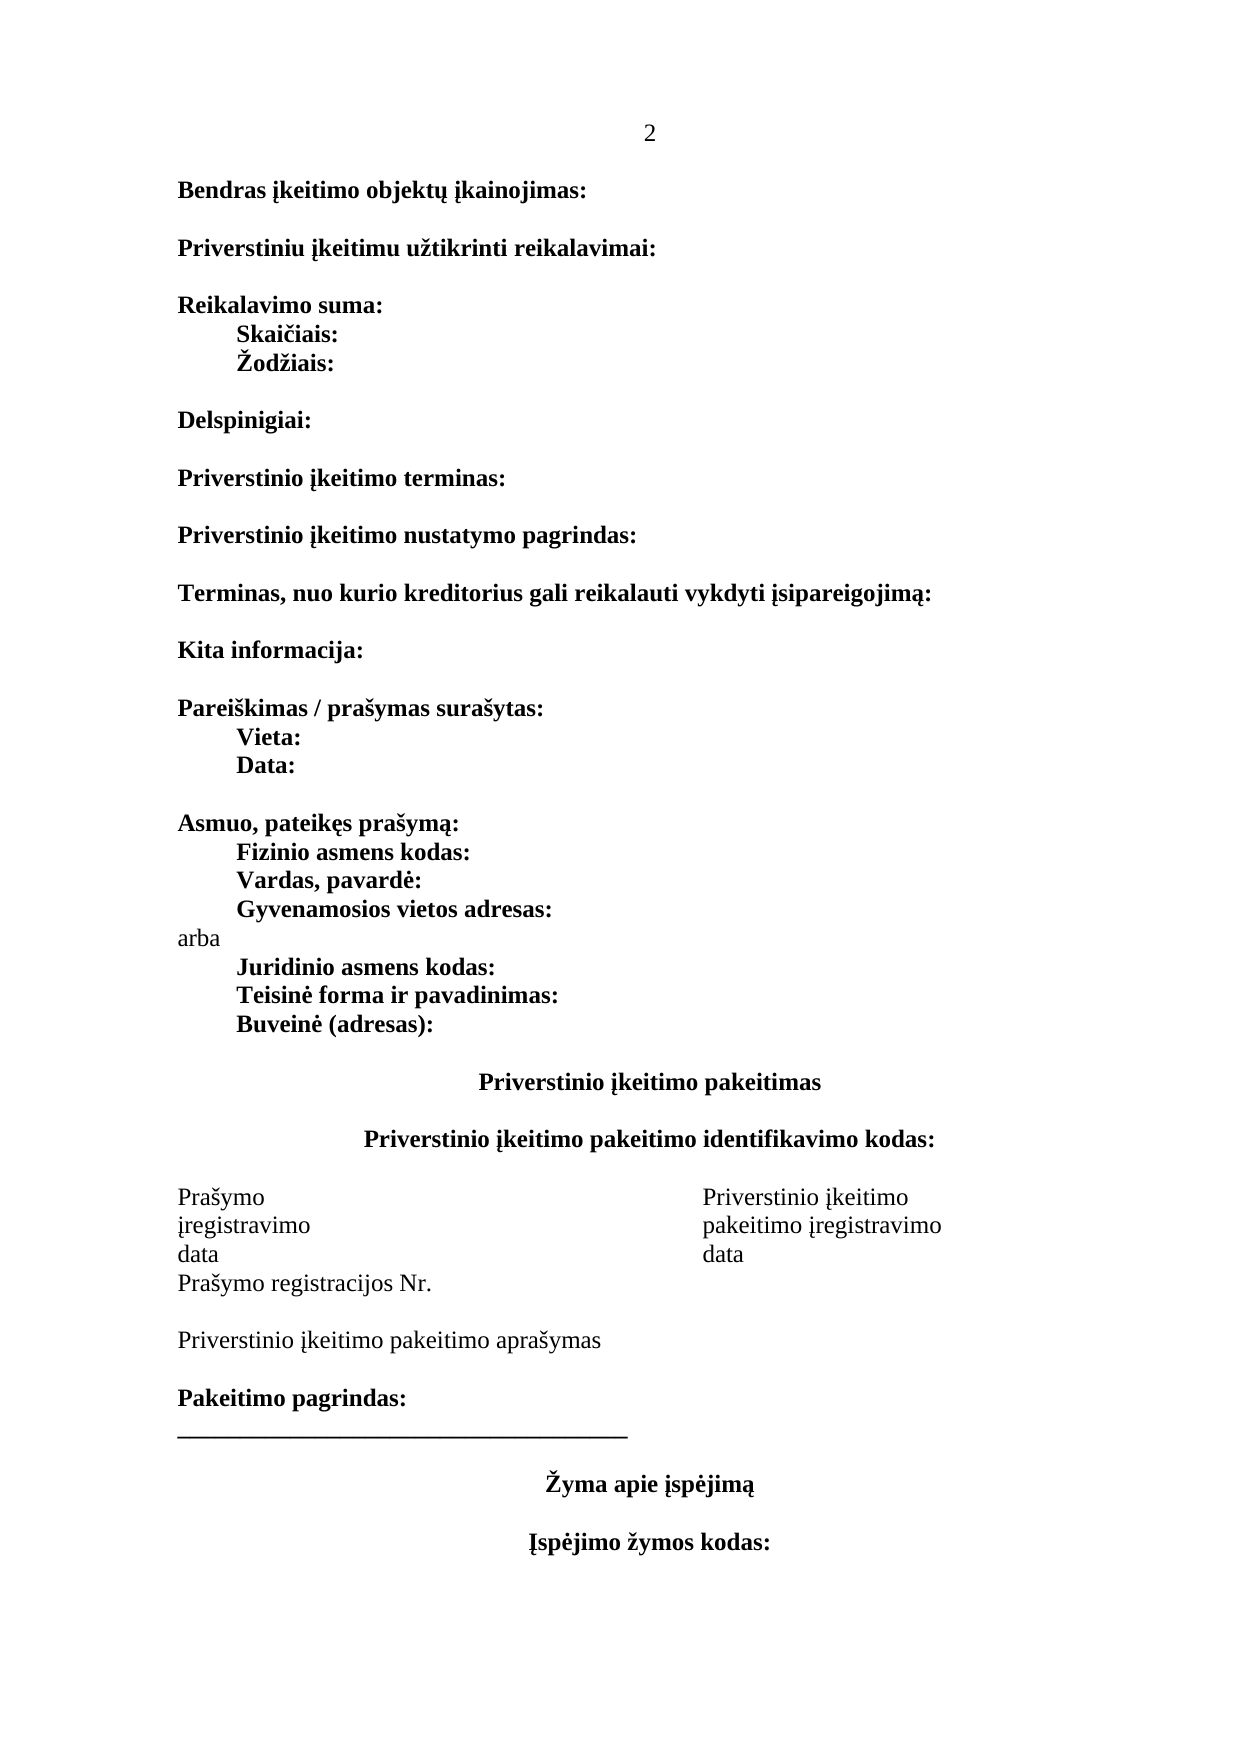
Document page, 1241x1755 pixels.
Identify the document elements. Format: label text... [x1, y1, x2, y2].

text ____________________________________ [177, 1412, 1122, 1441]
text Kita informacija: [177, 636, 1122, 664]
text Fizinio asmens kodas: [236, 837, 1122, 866]
text Vardas, pavardė: [236, 866, 1122, 894]
text Buveinė (adresas): [236, 1009, 1122, 1038]
text Gyvenamosios vietos adresas: [236, 894, 1122, 923]
text data data [177, 1239, 1122, 1268]
text Priverstiniu įkeitimu užtikrinti reikalavimai: [177, 233, 1122, 262]
text Priverstinio įkeitimo pakeitimo aprašymas [177, 1326, 1122, 1354]
text Teisinė forma ir pavadinimas: [236, 981, 1122, 1009]
text Reikalavimo suma: [177, 291, 1122, 319]
text Priverstinio įkeitimo pakeitimas [177, 1067, 1122, 1096]
text Skaičiais: [236, 319, 1122, 348]
text Delspinigiai: [177, 406, 1122, 434]
text Priverstinio įkeitimo nustatymo pagrindas: [177, 521, 1122, 549]
text Asmuo, pateikęs prašymą: [177, 808, 1122, 837]
text arba [177, 923, 1122, 952]
text Bendras įkeitimo objektų įkainojimas: [177, 176, 1122, 204]
text Prašymo Priverstinio įkeitimo [177, 1182, 1122, 1211]
text Žodžiais: [236, 348, 1122, 377]
text Įspėjimo žymos kodas: [177, 1527, 1122, 1556]
text Žyma apie įspėjimą [177, 1469, 1122, 1498]
text Terminas, nuo kurio kreditorius gali reikalauti vykdyti įsipareigojimą: [177, 578, 1122, 607]
text Vieta: [236, 722, 1122, 751]
text įregistravimo pakeitimo įregistravimo [177, 1211, 1122, 1239]
text Pakeitimo pagrindas: [177, 1383, 1122, 1412]
text Juridinio asmens kodas: [236, 952, 1122, 981]
text Priverstinio įkeitimo terminas: [177, 463, 1122, 492]
text Priverstinio įkeitimo pakeitimo identifikavimo kodas: [177, 1124, 1122, 1153]
text Prašymo registracijos Nr. [177, 1268, 1122, 1297]
text Data: [236, 751, 1122, 779]
text Pareiškimas / prašymas surašytas: [177, 693, 1122, 722]
